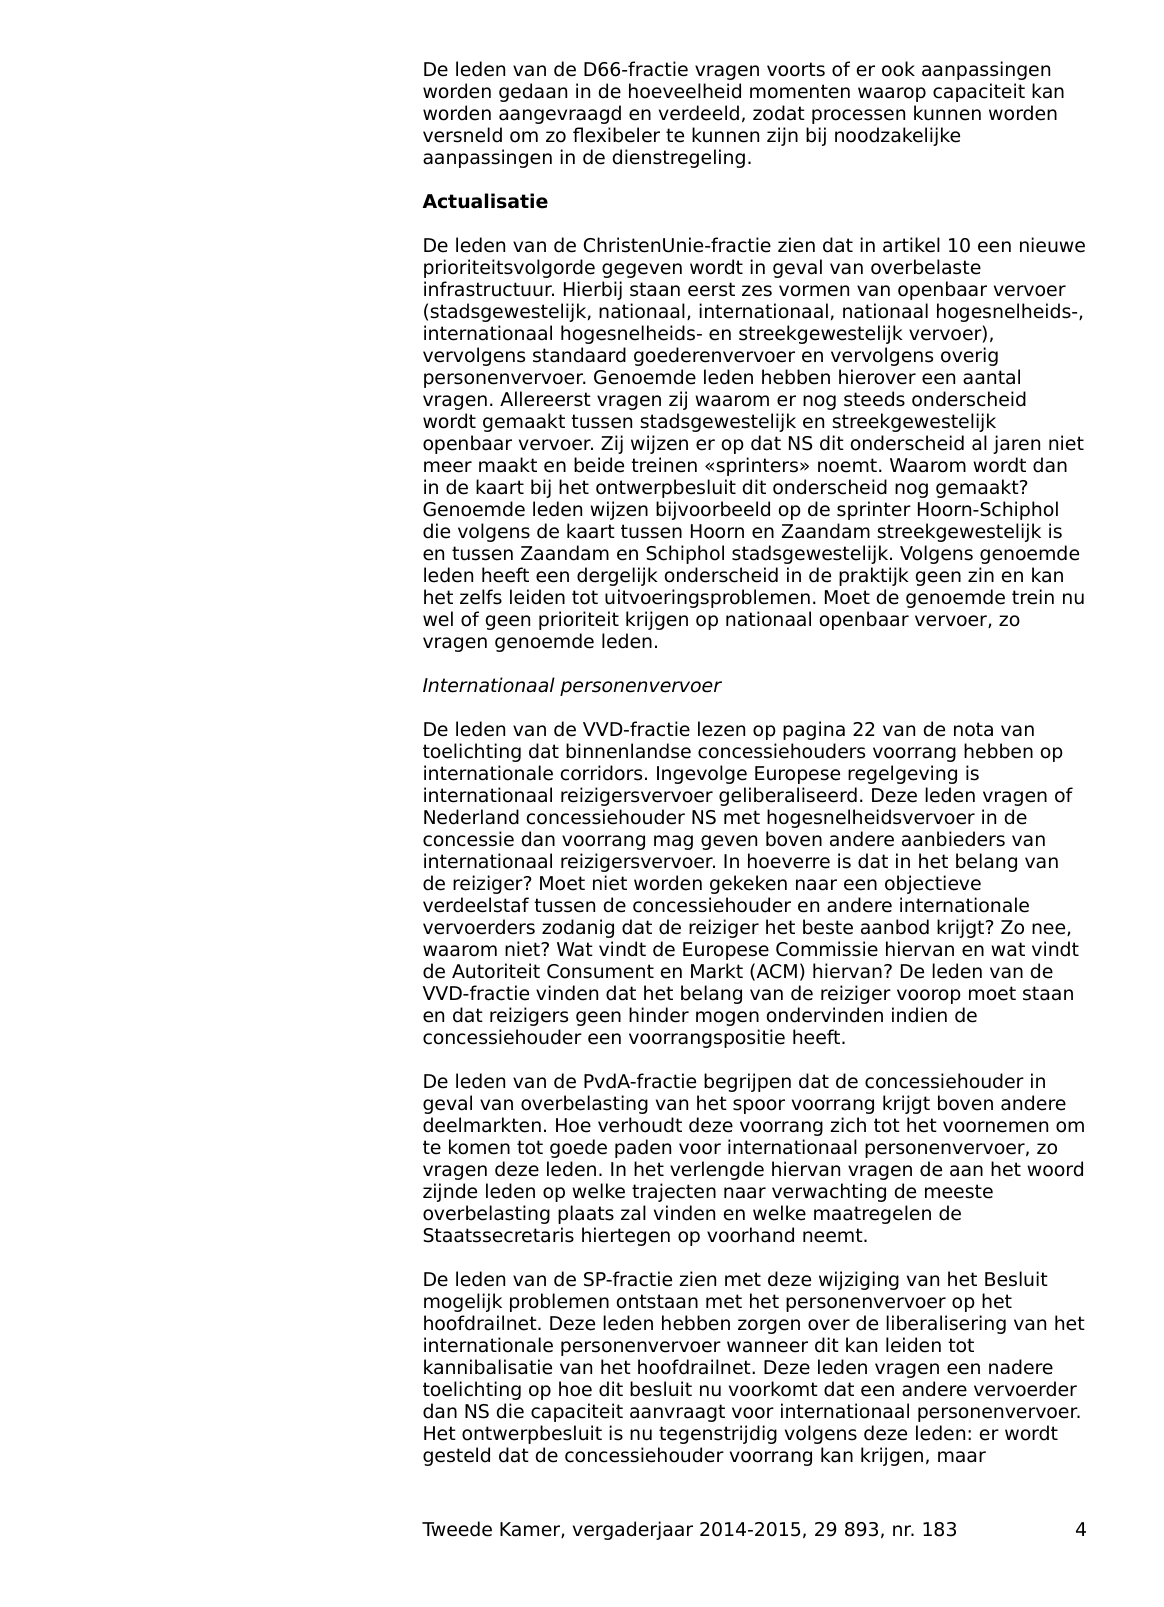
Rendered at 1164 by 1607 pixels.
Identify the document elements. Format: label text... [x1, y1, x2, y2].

text De leden van de SP-fractie zien met deze wijziging van het Besluit mogelijk problemen ontstaan met het personenvervoer op het hoofdrailnet. Deze leden hebben zorgen over de liberalisering van het internationale personenvervoer wanneer dit kan leiden tot kannibalisatie van het hoofdrailnet. Deze leden vragen een nadere toelichting op hoe dit besluit nu voorkomt dat een andere vervoerder dan NS die capaciteit aanvraagt voor internationaal personenvervoer. Het ontwerpbesluit is nu tegenstrijdig volgens deze leden: er wordt gesteld dat de concessiehouder voorrang kan krijgen, maar [422, 1269, 1087, 1467]
subtitle Internationaal personenvervoer [422, 675, 1087, 697]
text De leden van de D66-fractie vragen voorts of er ook aanpassingen worden gedaan in de hoeveelheid momenten waarop capaciteit kan worden aangevraagd en verdeeld, zodat processen kunnen worden versneld om zo flexibeler te kunnen zijn bij noodzakelijke aanpassingen in de dienstregeling. [422, 59, 1087, 169]
text De leden van de PvdA-fractie begrijpen dat de concessiehouder in geval van overbelasting van het spoor voorrang krijgt boven andere deelmarkten. Hoe verhoudt deze voorrang zich tot het voornemen om te komen tot goede paden voor internationaal personenvervoer, zo vragen deze leden. In het verlengde hiervan vragen de aan het woord zijnde leden op welke trajecten naar verwachting de meeste overbelasting plaats zal vinden en welke maatregelen de Staatssecretaris hiertegen op voorhand neemt. [422, 1071, 1087, 1247]
subtitle Actualisatie [422, 191, 1087, 213]
text De leden van de ChristenUnie-fractie zien dat in artikel 10 een nieuwe prioriteitsvolgorde gegeven wordt in geval van overbelaste infrastructuur. Hierbij staan eerst zes vormen van openbaar vervoer (stadsgewestelijk, nationaal, internationaal, nationaal hogesnelheids-, internationaal hogesnelheids- en streekgewestelijk vervoer), vervolgens standaard goederenvervoer en vervolgens overig personenvervoer. Genoemde leden hebben hierover een aantal vragen. Allereerst vragen zij waarom er nog steeds onderscheid wordt gemaakt tussen stadsgewestelijk en streekgewestelijk openbaar vervoer. Zij wijzen er op dat NS dit onderscheid al jaren niet meer maakt en beide treinen «sprinters» noemt. Waarom wordt dan in de kaart bij het ontwerpbesluit dit onderscheid nog gemaakt? Genoemde leden wijzen bijvoorbeeld op de sprinter Hoorn-Schiphol die volgens de kaart tussen Hoorn en Zaandam streekgewestelijk is en tussen Zaandam en Schiphol stadsgewestelijk. Volgens genoemde leden heeft een dergelijk onderscheid in de praktijk geen zin en kan het zelfs leiden tot uitvoeringsproblemen. Moet de genoemde trein nu wel of geen prioriteit krijgen op nationaal openbaar vervoer, zo vragen genoemde leden. [422, 235, 1087, 653]
text De leden van de VVD-fractie lezen op pagina 22 van de nota van toelichting dat binnenlandse concessiehouders voorrang hebben op internationale corridors. Ingevolge Europese regelgeving is internationaal reizigersvervoer geliberaliseerd. Deze leden vragen of Nederland concessiehouder NS met hogesnelheidsvervoer in de concessie dan voorrang mag geven boven andere aanbieders van internationaal reizigersvervoer. In hoeverre is dat in het belang van de reiziger? Moet niet worden gekeken naar een objectieve verdeelstaf tussen de concessiehouder en andere internationale vervoerders zodanig dat de reiziger het beste aanbod krijgt? Zo nee, waarom niet? Wat vindt de Europese Commissie hiervan en wat vindt de Autoriteit Consument en Markt (ACM) hiervan? De leden van de VVD-fractie vinden dat het belang van de reiziger voorop moet staan en dat reizigers geen hinder mogen ondervinden indien de concessiehouder een voorrangspositie heeft. [422, 719, 1087, 1049]
